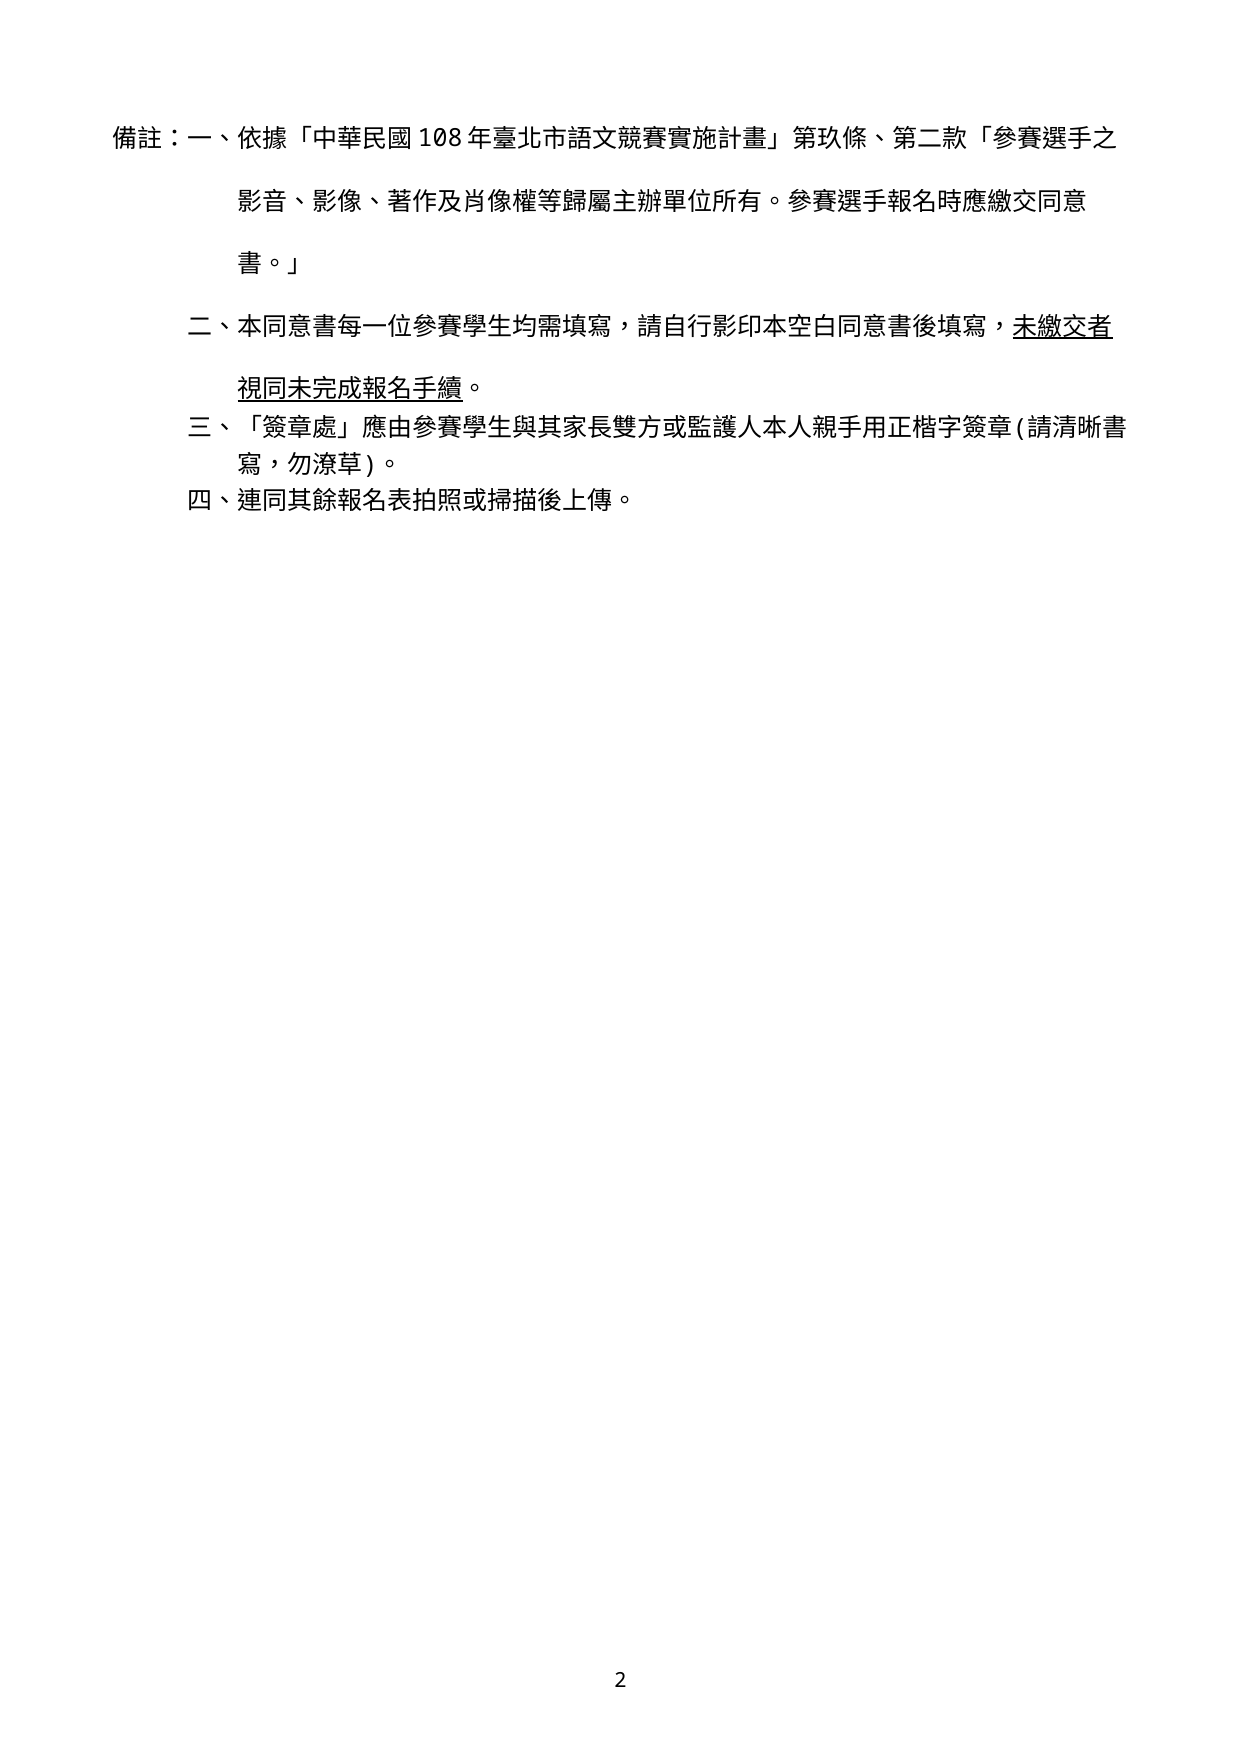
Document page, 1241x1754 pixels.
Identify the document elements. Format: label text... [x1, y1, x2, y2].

text 三、「簽章處」應由參賽學生與其家長雙方或監護人本人親手用正楷字簽章(請清晰書寫，勿潦草)。 [187, 408, 1128, 480]
text 四、連同其餘報名表拍照或掃描後上傳。 [187, 480, 1128, 517]
text 二、本同意書每一位參賽學生均需填寫，請自行影印本空白同意書後填寫，未繳交者視同未完成報名手續。 [187, 283, 1128, 408]
text 備註：一、依據「中華民國108年臺北市語文競賽實施計畫」第玖條、第二款「參賽選手之影音、影像、著作及肖像權等歸屬主辦單位所有。參賽選手報名時應繳交同意書。」 [112, 95, 1128, 283]
